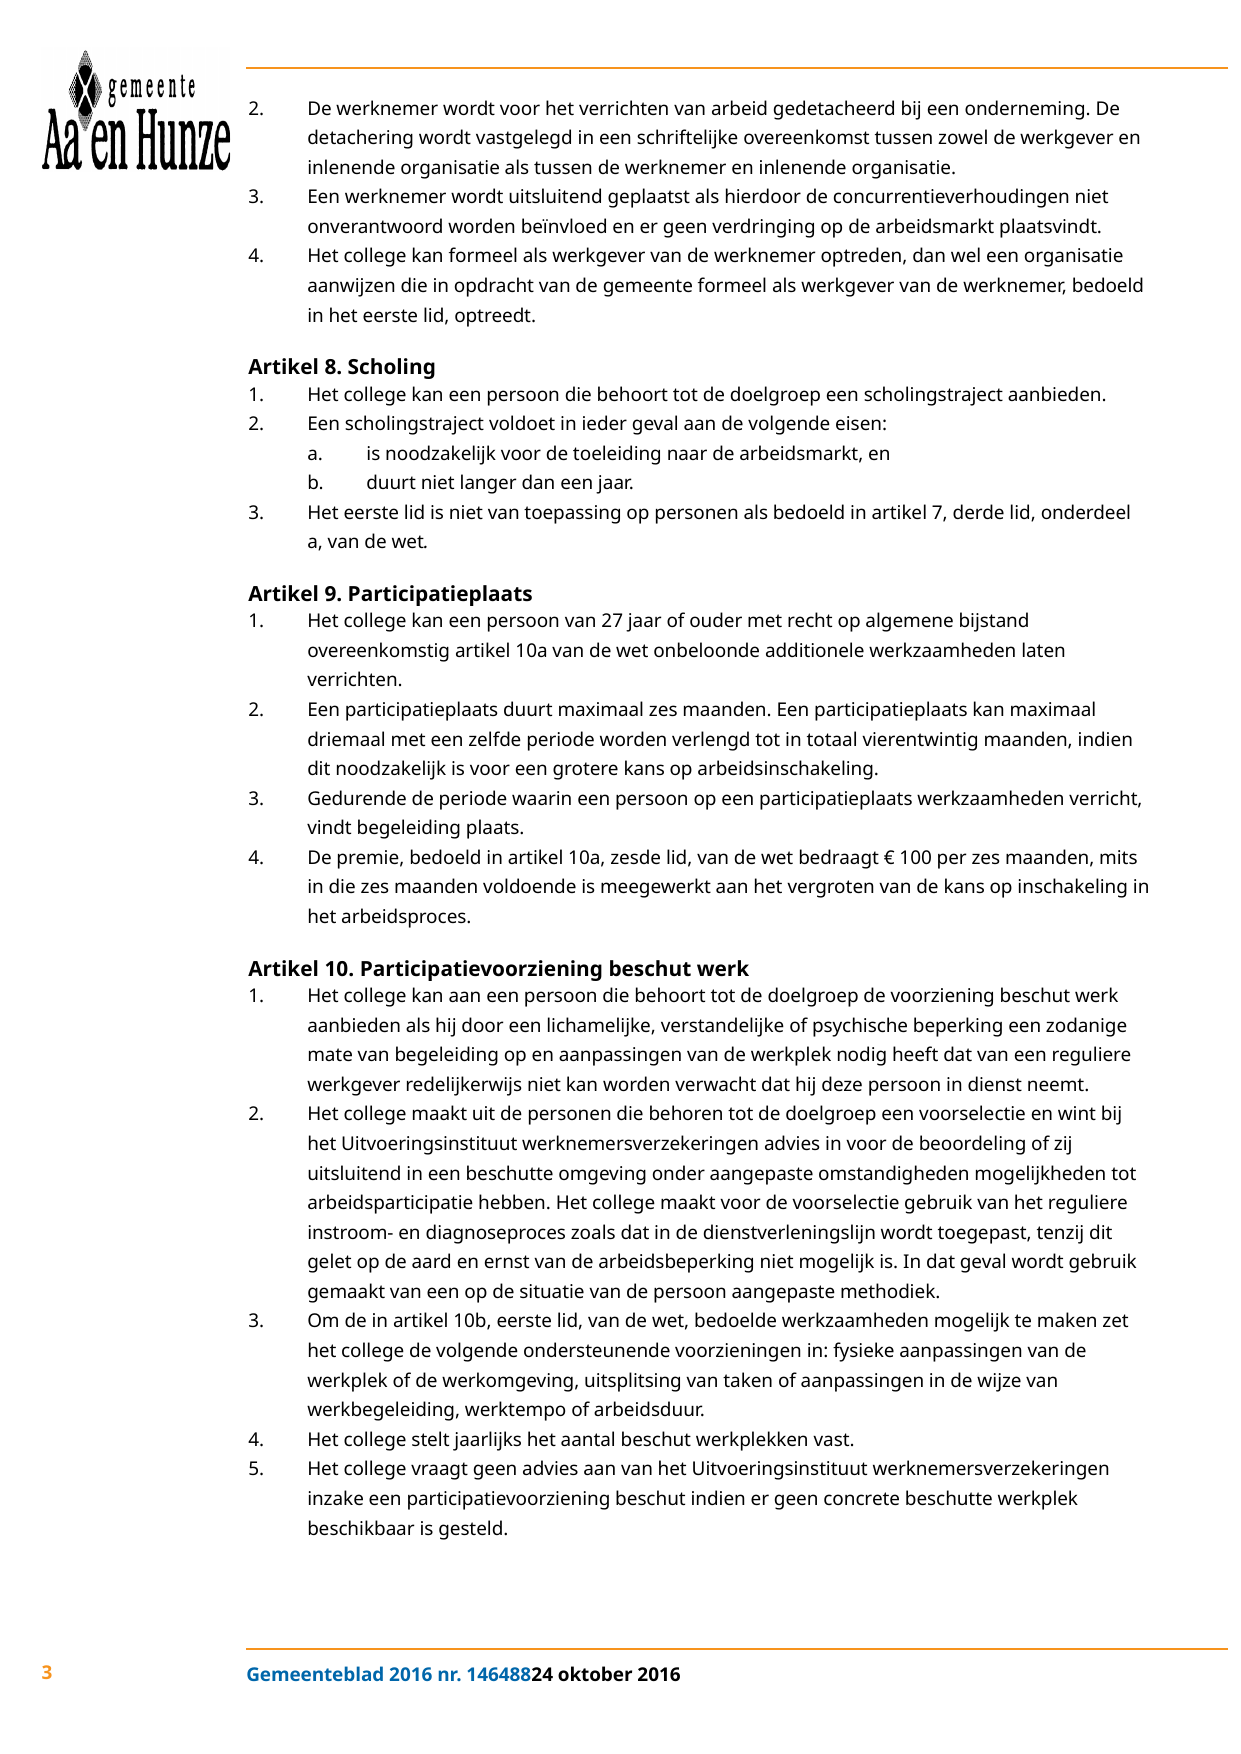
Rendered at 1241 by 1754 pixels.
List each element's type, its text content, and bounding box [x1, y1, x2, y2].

list Een werknemer wordt uitsluitend geplaatst als hierdoor de concurrentieverhoudingen niet onverantwoord worden beïnvloed en er geen verdringing op de arbeidsmarkt plaatsvindt. [248, 183, 1152, 239]
list is noodzakelijk voor de toeleiding naar de arbeidsmarkt, en [307, 440, 1152, 466]
list Het college kan een persoon die behoort tot de doelgroep een scholingstraject aanbieden. [248, 381, 1152, 406]
text Artikel 9. Participatieplaats [248, 579, 1152, 607]
list Een participatieplaats duurt maximaal zes maanden. Een participatieplaats kan maximaal driemaal met een zelfde periode worden verlengd tot in totaal vierentwintig maanden, indien dit noodzakelijk is voor een grotere kans op arbeidsinschakeling. [248, 696, 1152, 781]
list duurt niet langer dan een jaar. [307, 469, 1152, 495]
list Het college vraagt geen advies aan van het Uitvoeringsinstituut werknemersverzekeringen inzake een participatievoorziening beschut indien er geen concrete beschutte werkplek beschikbaar is gesteld. [248, 1456, 1152, 1540]
list De werknemer wordt voor het verrichten van arbeid gedetacheerd bij een onderneming. De detachering wordt vastgelegd in een schriftelijke overeenkomst tussen zowel de werkgever en inlenende organisatie als tussen de werknemer en inlenende organisatie. [248, 95, 1152, 180]
picture [41, 47, 231, 172]
text Artikel 8. Scholing [248, 352, 1152, 381]
list Het college kan een persoon van 27 jaar of ouder met recht op algemene bijstand overeenkomstig artikel 10a van de wet onbeloonde additionele werkzaamheden laten verrichten. [248, 607, 1152, 692]
text Artikel 10. Participatievoorziening beschut werk [248, 954, 1152, 982]
list Gedurende de periode waarin een persoon op een participatieplaats werkzaamheden verricht, vindt begeleiding plaats. [248, 785, 1152, 840]
list Het college stelt jaarlijks het aantal beschut werkplekken vast. [248, 1426, 1152, 1452]
list Om de in artikel 10b, eerste lid, van de wet, bedoelde werkzaamheden mogelijk te maken zet het college de volgende ondersteunende voorzieningen in: fysieke aanpassingen van de werkplek of de werkomgeving, uitsplitsing van taken of aanpassingen in de wijze van werkbegeleiding, werktempo of arbeidsduur. [248, 1308, 1152, 1422]
list Het college maakt uit de personen die behoren tot de doelgroep een voorselectie en wint bij het Uitvoeringsinstituut werknemersverzekeringen advies in voor de beoordeling of zij uitsluitend in een beschutte omgeving onder aangepaste omstandigheden mogelijkheden tot arbeidsparticipatie hebben. Het college maakt voor de voorselectie gebruik van het reguliere instroom- en diagnoseproces zoals dat in de dienstverleningslijn wordt toegepast, tenzij dit gelet op de aard en ernst van de arbeidsbeperking niet mogelijk is. In dat geval wordt gebruik gemaakt van een op de situatie van de persoon aangepaste methodiek. [248, 1101, 1152, 1304]
list Een scholingstraject voldoet in ieder geval aan de volgende eisen: [248, 410, 1152, 436]
list Het college kan formeel als werkgever van de werknemer optreden, dan wel een organisatie aanwijzen die in opdracht van de gemeente formeel als werkgever van de werknemer, bedoeld in het eerste lid, optreedt. [248, 243, 1152, 328]
list Het eerste lid is niet van toepassing op personen als bedoeld in artikel 7, derde lid, onderdeel a, van de wet. [248, 499, 1152, 554]
list De premie, bedoeld in artikel 10a, zesde lid, van de wet bedraagt € 100 per zes maanden, mits in die zes maanden voldoende is meegewerkt aan het vergroten van de kans op inschakeling in het arbeidsproces. [248, 844, 1152, 929]
list Het college kan aan een persoon die behoort tot de doelgroep de voorziening beschut werk aanbieden als hij door een lichamelijke, verstandelijke of psychische beperking een zodanige mate van begeleiding op en aanpassingen van de werkplek nodig heeft dat van een reguliere werkgever redelijkerwijs niet kan worden verwacht dat hij deze persoon in dienst neemt. [248, 982, 1152, 1097]
